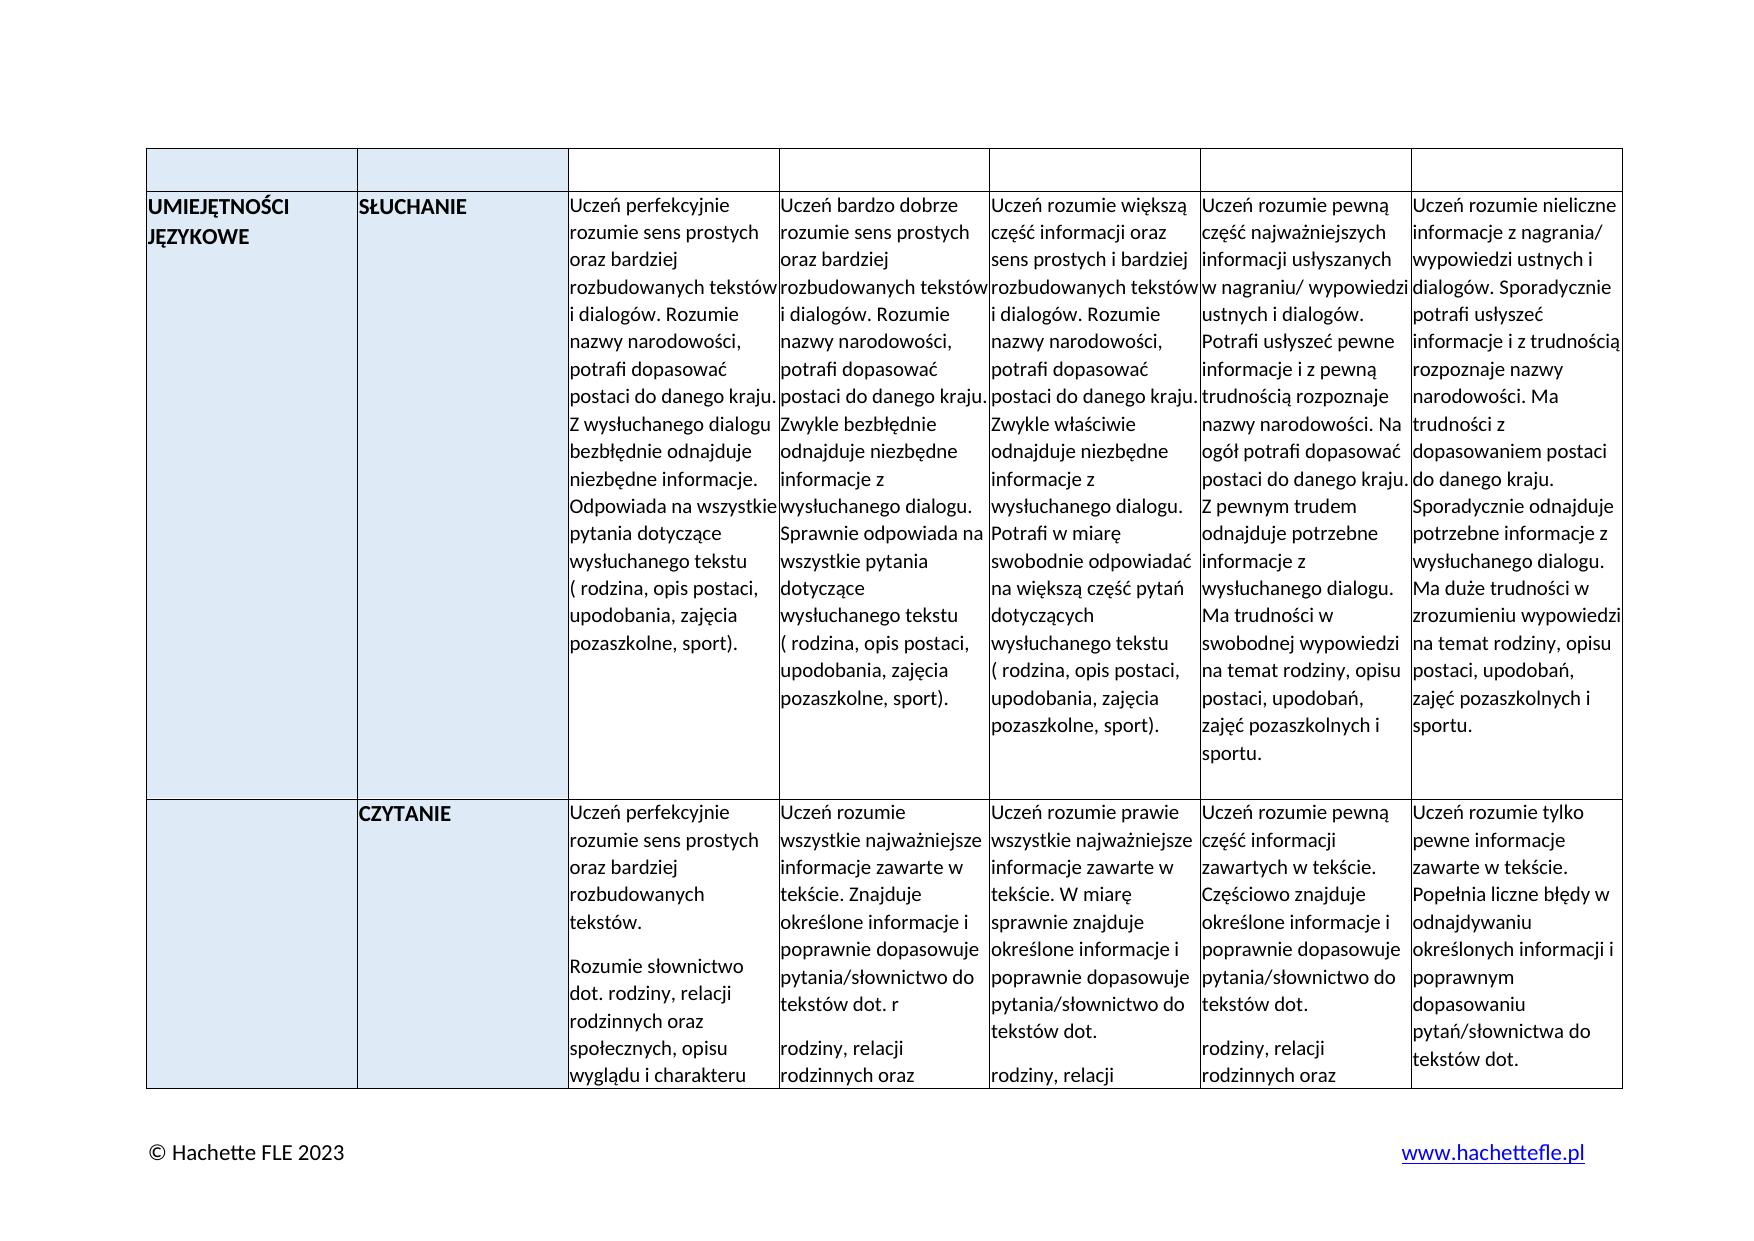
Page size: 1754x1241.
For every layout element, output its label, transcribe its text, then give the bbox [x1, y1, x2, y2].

table_cell Uczeń bardzo dobrze rozumie sens prostych oraz bardziej rozbudowanych tekstów i dialogów. Rozumie nazwy narodowości, potrafi dopasować postaci do danego kraju. Zwykle bezbłędnie odnajduje niezbędne informacje z wysłuchanego dialogu. Sprawnie odpowiada na wszystkie pytania dotyczące wysłuchanego tekstu ( rodzina, opis postaci, upodobania, zajęcia pozaszkolne, sport). [780, 192, 989, 798]
table_cell Uczeń rozumie tylko pewne informacje zawarte w tekście. Popełnia liczne błędy w odnajdywaniu określonych informacji i poprawnym dopasowaniu pytań/słownictwa do tekstów dot. [1412, 800, 1622, 1088]
table_cell Uczeń rozumie prawie wszystkie najważniejsze informacje zawarte w tekście. W miarę sprawnie znajduje określone informacje i poprawnie dopasowuje pytania/słownictwo do tekstów dot. rodziny, relacji [990, 800, 1200, 1088]
table_cell Uczeń perfekcyjnie rozumie sens prostych oraz bardziej rozbudowanych tekstów i dialogów. Rozumie nazwy narodowości, potrafi dopasować postaci do danego kraju. Z wysłuchanego dialogu bezbłędnie odnajduje niezbędne informacje. Odpowiada na wszystkie pytania dotyczące wysłuchanego tekstu ( rodzina, opis postaci, upodobania, zajęcia pozaszkolne, sport). [569, 192, 779, 798]
table_cell [358, 149, 568, 191]
table_cell UMIEJĘTNOŚCI JĘZYKOWE [147, 192, 357, 798]
table_cell Uczeń rozumie wszystkie najważniejsze informacje zawarte w tekście. Znajduje określone informacje i poprawnie dopasowuje pytania/słownictwo do tekstów dot. r rodziny, relacji rodzinnych oraz [780, 800, 989, 1088]
table_cell Uczeń rozumie pewną część informacji zawartych w tekście. Częściowo znajduje określone informacje i poprawnie dopasowuje pytania/słownictwo do tekstów dot. rodziny, relacji rodzinnych oraz [1201, 800, 1411, 1088]
table_cell SŁUCHANIE [358, 192, 568, 798]
table_cell Uczeń rozumie nieliczne informacje z nagrania/ wypowiedzi ustnych i dialogów. Sporadycznie potrafi usłyszeć informacje i z trudnością rozpoznaje nazwy narodowości. Ma trudności z dopasowaniem postaci do danego kraju. Sporadycznie odnajduje potrzebne informacje z wysłuchanego dialogu. Ma duże trudności w zrozumieniu wypowiedzi na temat rodziny, opisu postaci, upodobań, zajęć pozaszkolnych i sportu. [1412, 192, 1622, 798]
table_cell CZYTANIE [358, 800, 568, 1088]
table_cell [147, 800, 357, 1088]
table_cell [147, 149, 357, 191]
table_cell Uczeń rozumie pewną część najważniejszych informacji usłyszanych w nagraniu/ wypowiedzi ustnych i dialogów. Potrafi usłyszeć pewne informacje i z pewną trudnością rozpoznaje nazwy narodowości. Na ogół potrafi dopasować postaci do danego kraju. Z pewnym trudem odnajduje potrzebne informacje z wysłuchanego dialogu. Ma trudności w swobodnej wypowiedzi na temat rodziny, opisu postaci, upodobań, zajęć pozaszkolnych i sportu. [1201, 192, 1411, 798]
table_cell Uczeń perfekcyjnie rozumie sens prostych oraz bardziej rozbudowanych tekstów. Rozumie słownictwo dot. rodziny, relacji rodzinnych oraz społecznych, opisu wyglądu i charakteru [569, 800, 779, 1088]
table_cell Uczeń rozumie większą część informacji oraz sens prostych i bardziej rozbudowanych tekstów i dialogów. Rozumie nazwy narodowości, potrafi dopasować postaci do danego kraju. Zwykle właściwie odnajduje niezbędne informacje z wysłuchanego dialogu. Potrafi w miarę swobodnie odpowiadać na większą część pytań dotyczących wysłuchanego tekstu ( rodzina, opis postaci, upodobania, zajęcia pozaszkolne, sport). [990, 192, 1200, 798]
